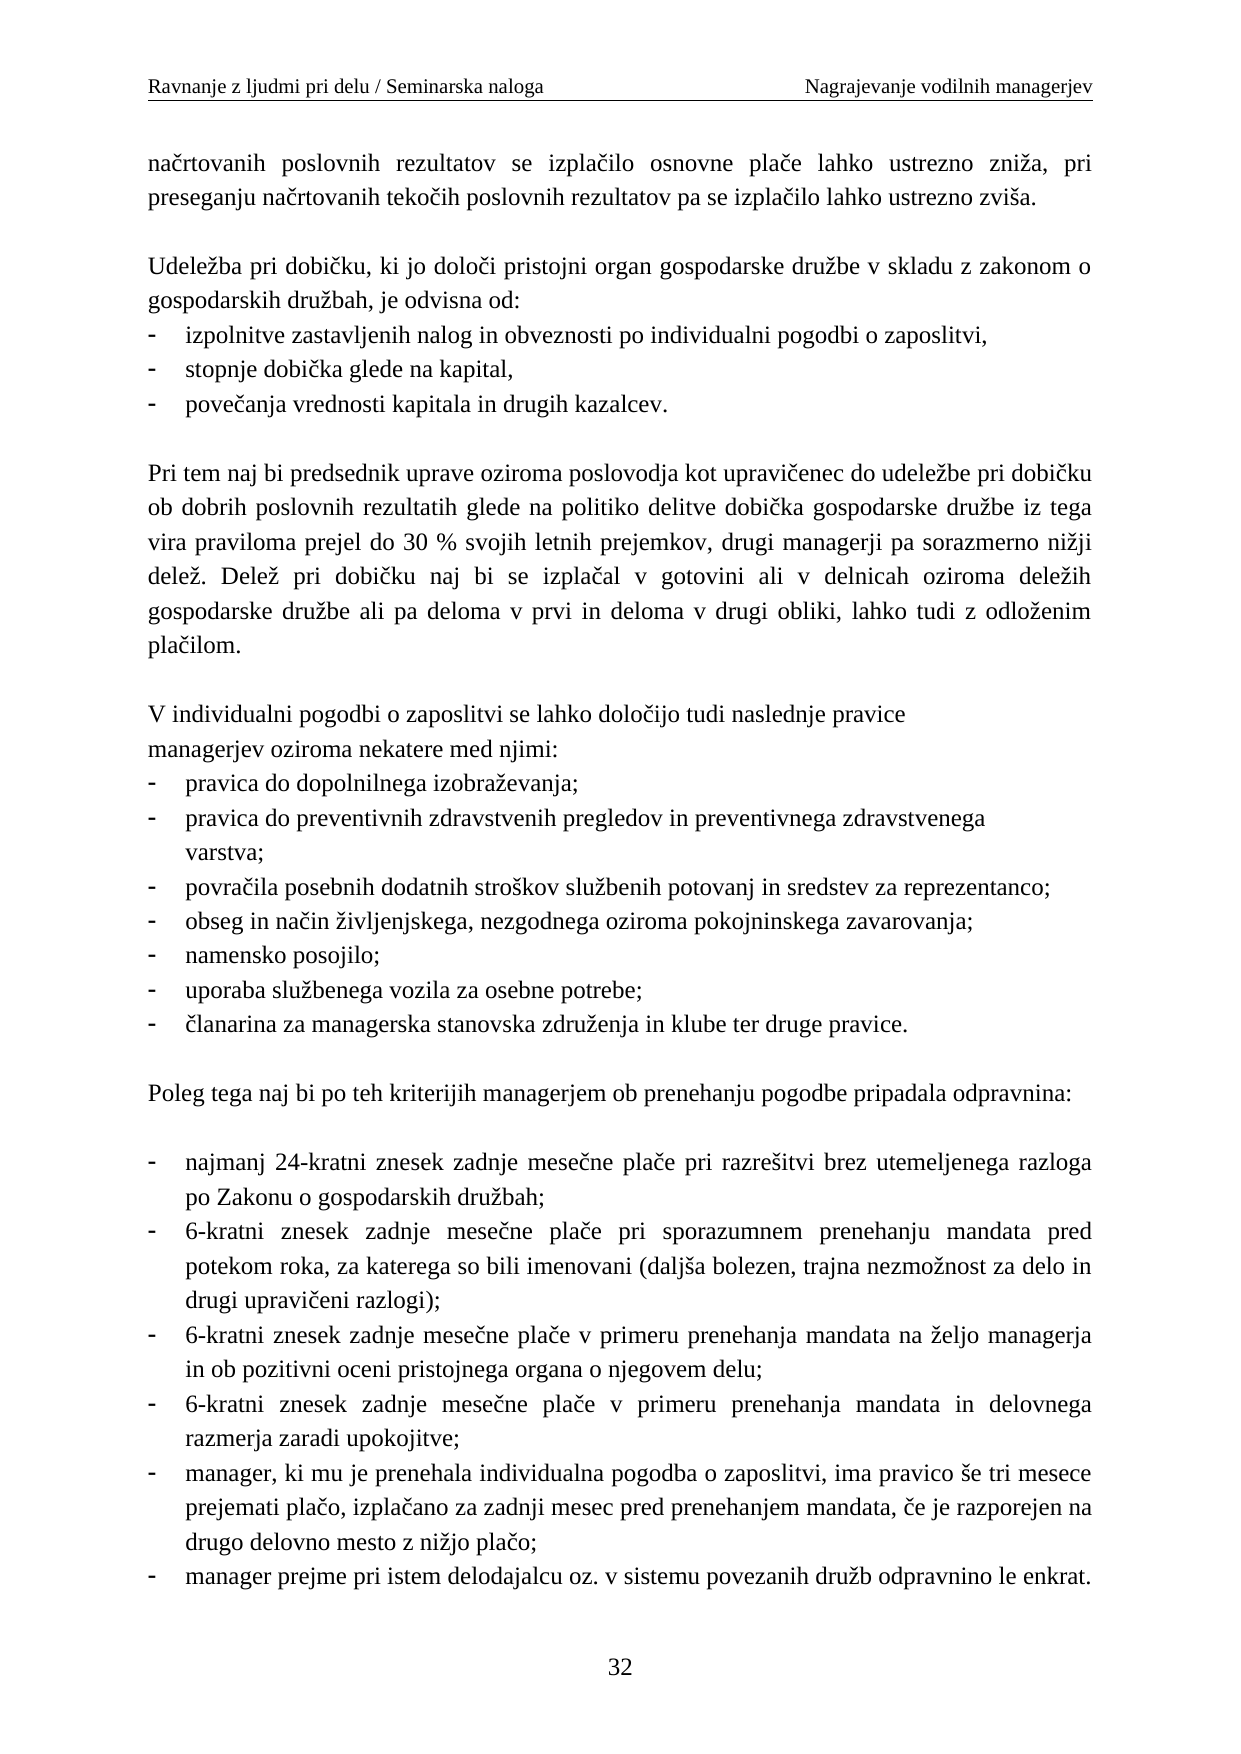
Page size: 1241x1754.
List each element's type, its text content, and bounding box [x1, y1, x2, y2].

list 6-kratni znesek zadnje mesečne plače pri sporazumnem prenehanju mandata pred potekom roka, za katerega so bili imenovani (daljša bolezen, trajna nezmožnost za delo in drugi upravičeni razlogi); [148, 1216, 1093, 1314]
list namensko posojilo; [148, 941, 1093, 969]
list stopnje dobička glede na kapital, [148, 354, 1093, 383]
list pravica do dopolnilnega izobraževanja; [148, 768, 1093, 797]
list uporaba službenega vozila za osebne potrebe; [148, 975, 1093, 1004]
list manager, ki mu je prenehala individualna pogodba o zaposlitvi, ima pravico še tri mesece prejemati plačo, izplačano za zadnji mesec pred prenehanjem mandata, če je razporejen na drugo delovno mesto z nižjo plačo; [148, 1458, 1093, 1556]
text načrtovanih poslovnih rezultatov se izplačilo osnovne plače lahko ustrezno zniža, pri preseganju načrtovanih tekočih poslovnih rezultatov pa se izplačilo lahko ustrezno zviša. [148, 148, 1093, 211]
text V individualni pogodbi o zaposlitvi se lahko določijo tudi naslednje pravice [148, 699, 1093, 728]
text Poleg tega naj bi po teh kriterijih managerjem ob prenehanju pogodbe pripadala odpravnina: [148, 1078, 1093, 1107]
text managerjev oziroma nekatere med njimi: [148, 734, 1093, 762]
list izpolnitve zastavljenih nalog in obveznosti po individualni pogodbi o zaposlitvi, [148, 320, 1093, 349]
list obseg in način življenjskega, nezgodnega oziroma pokojninskega zavarovanja; [148, 906, 1093, 935]
list povračila posebnih dodatnih stroškov službenih potovanj in sredstev za reprezentanco; [148, 872, 1093, 900]
list članarina za managerska stanovska združenja in klube ter druge pravice. [148, 1009, 1093, 1038]
text Udeležba pri dobičku, ki jo določi pristojni organ gospodarske družbe v skladu z zakonom o gospodarskih družbah, je odvisna od: [148, 251, 1093, 314]
text Pri tem naj bi predsednik uprave oziroma poslovodja kot upravičenec do udeležbe pri dobičku ob dobrih poslovnih rezultatih glede na politiko delitve dobička gospodarske družbe iz tega vira praviloma prejel do 30 % svojih letnih prejemkov, drugi managerji pa sorazmerno nižji delež. Delež pri dobičku naj bi se izplačal v gotovini ali v delnicah oziroma deležih gospodarske družbe ali pa deloma v prvi in deloma v drugi obliki, lahko tudi z odloženim plačilom. [148, 458, 1093, 659]
list pravica do preventivnih zdravstvenih pregledov in preventivnega zdravstvenega [148, 803, 1093, 831]
list manager prejme pri istem delodajalcu oz. v sistemu povezanih družb odpravnino le enkrat. [148, 1561, 1093, 1590]
list povečanja vrednosti kapitala in drugih kazalcev. [148, 389, 1093, 418]
list najmanj 24-kratni znesek zadnje mesečne plače pri razrešitvi brez utemeljenega razloga po Zakonu o gospodarskih družbah; [148, 1147, 1093, 1211]
text varstva; [148, 837, 1093, 866]
list 6-kratni znesek zadnje mesečne plače v primeru prenehanja mandata na željo managerja in ob pozitivni oceni pristojnega organa o njegovem delu; [148, 1320, 1093, 1383]
list 6-kratni znesek zadnje mesečne plače v primeru prenehanja mandata in delovnega razmerja zaradi upokojitve; [148, 1389, 1093, 1452]
